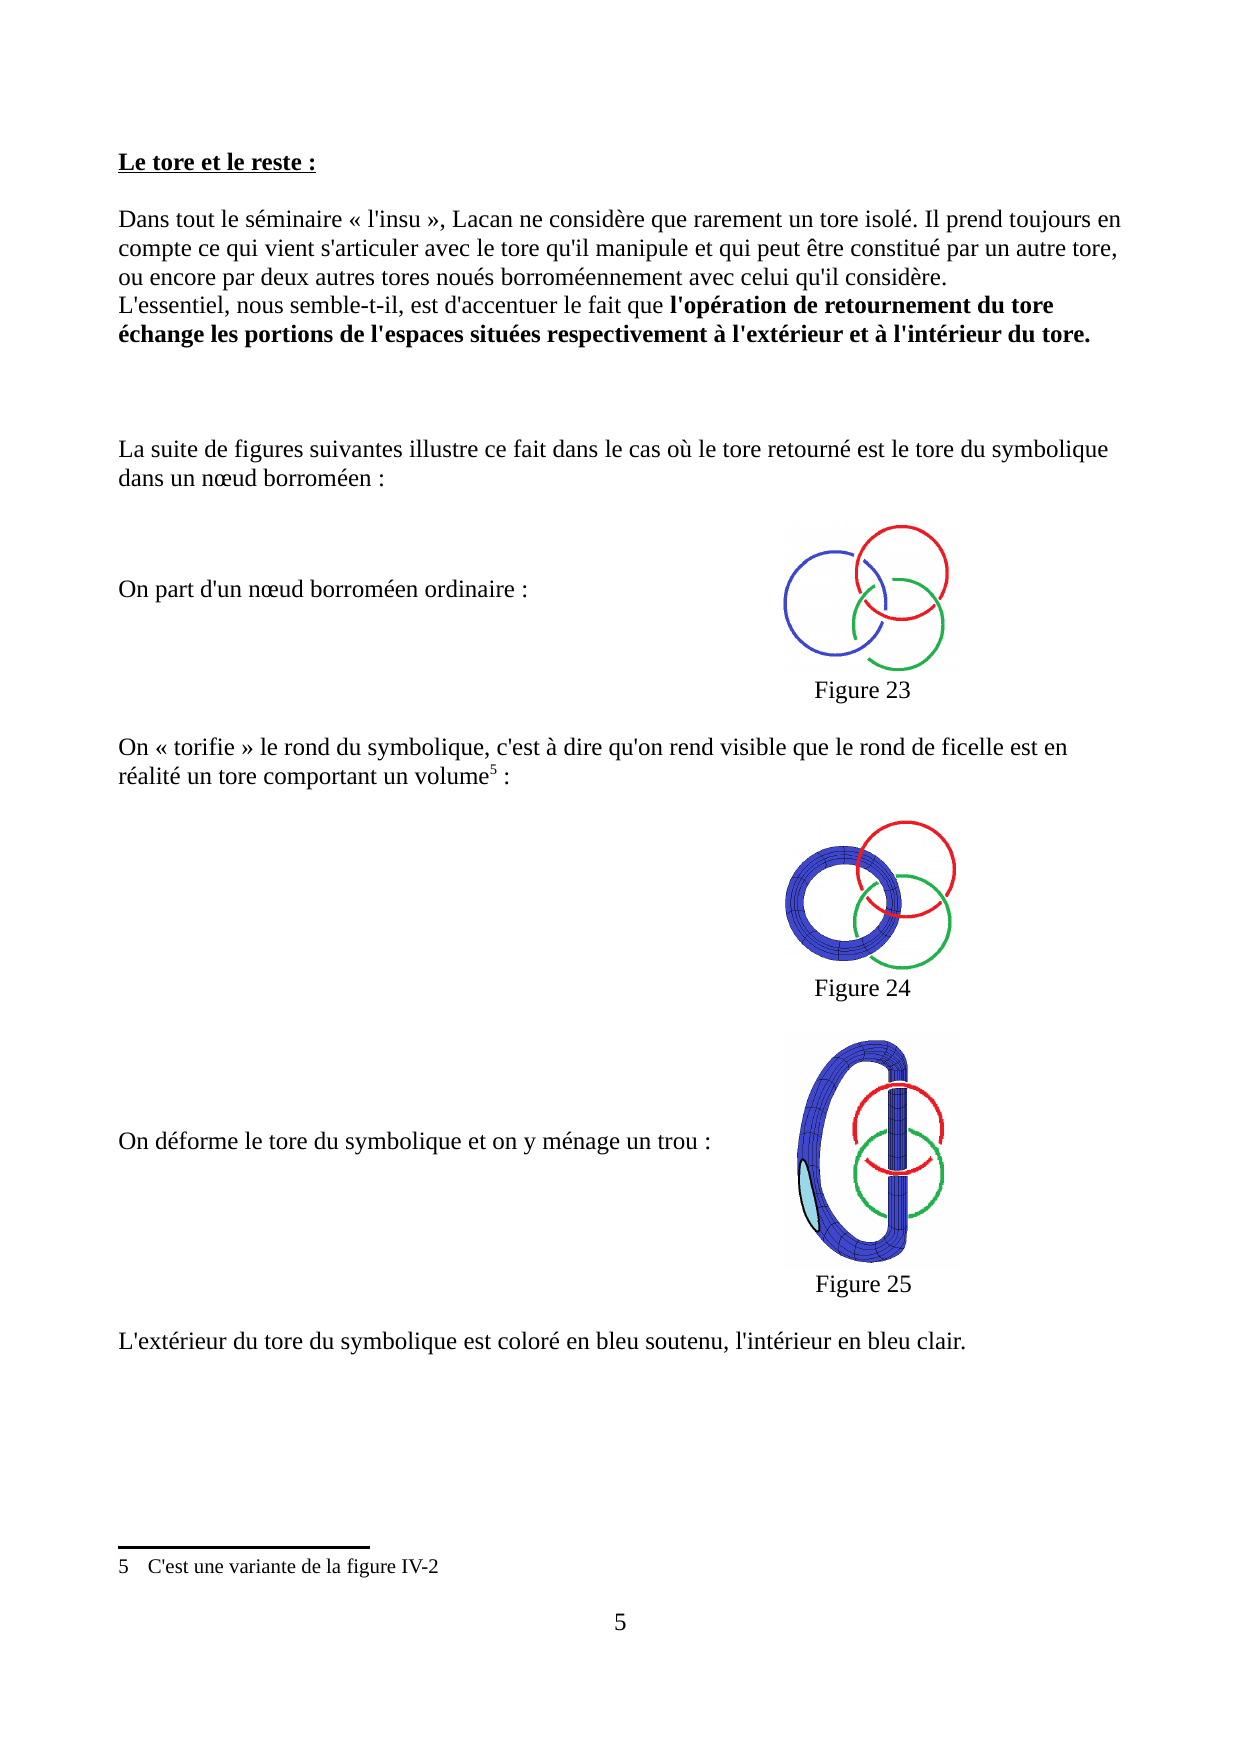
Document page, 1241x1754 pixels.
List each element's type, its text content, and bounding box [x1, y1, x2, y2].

text Figure 23 [118, 675, 1122, 703]
text L'extérieur du tore du symbolique est coloré en bleu soutenu, l'intérieur en bleu clair. [118, 1326, 1122, 1355]
text La suite de figures suivantes illustre ce fait dans le cas où le tore retourné est le tore du symbolique dans un nœud borroméen : [118, 434, 1122, 492]
text Le tore et le reste : [118, 147, 1122, 176]
picture [782, 818, 961, 973]
text L'essentiel, nous semble-t-il, est d'accentuer le fait que l'opération de retournement du tore échange les portions de l'espaces situées respectivement à l'extérieur et à l'intérieur du tore. [118, 291, 1122, 348]
text On « torifie » le rond du symbolique, c'est à dire qu'on rend visible que le rond de ficelle est en réalité un tore comportant un volume : [118, 732, 1122, 790]
text On part d'un nœud borroméen ordinaire : [118, 521, 782, 675]
picture [782, 520, 961, 675]
text Dans tout le séminaire « l'insu », Lacan ne considère que rarement un tore isolé. Il prend toujours en compte ce qui vient s'articuler avec le tore qu'il manipule et qui peut être constitué par un autre tore, ou encore par deux autres tores noués borroméennement avec celui qu'il considère. [118, 204, 1122, 291]
text On déforme le tore du symbolique et on y ménage un trou : [118, 1030, 782, 1269]
text C'est une variante de la figure IV-2 [118, 1553, 1122, 1578]
text Figure 24 [118, 973, 1122, 1001]
text Figure 25 [118, 1269, 1122, 1297]
text [961, 1030, 1122, 1269]
picture [782, 1030, 961, 1269]
text [961, 521, 1122, 675]
